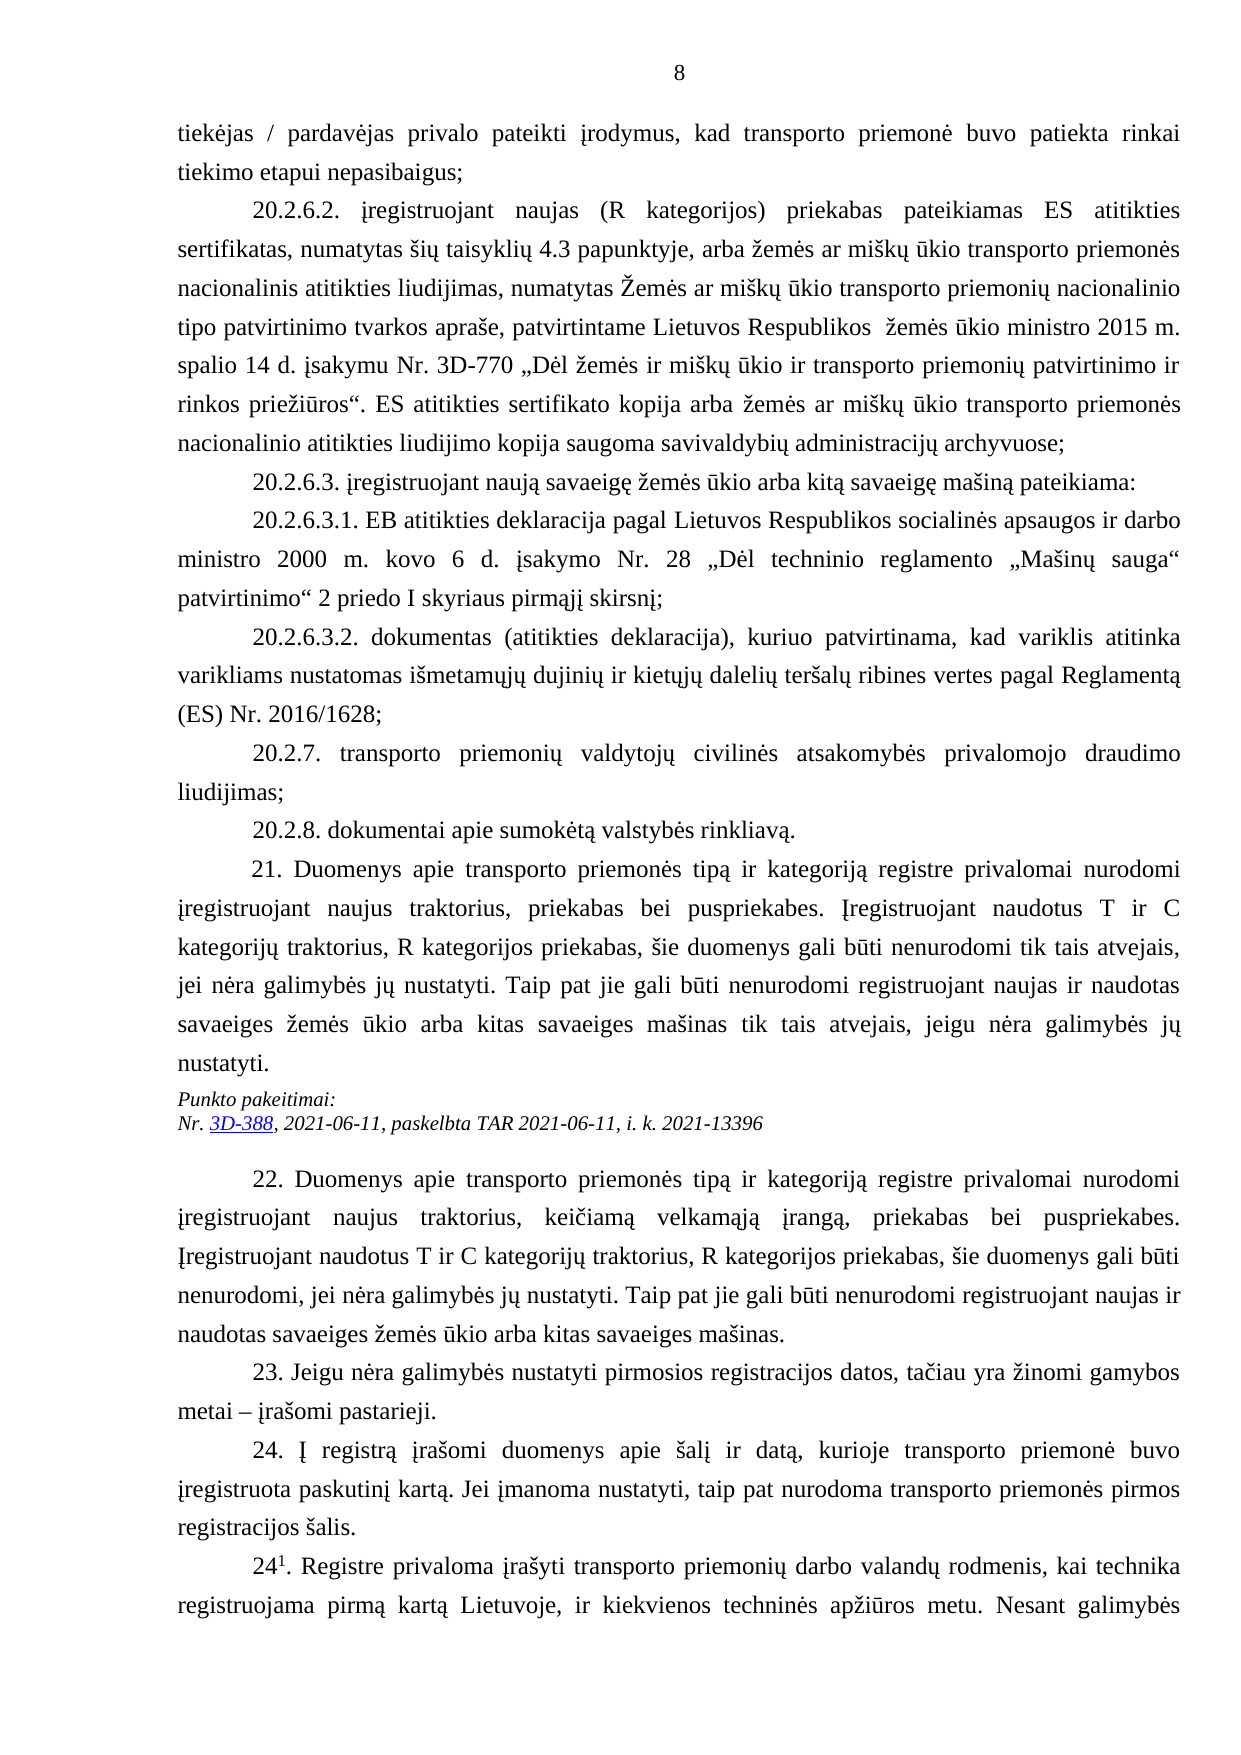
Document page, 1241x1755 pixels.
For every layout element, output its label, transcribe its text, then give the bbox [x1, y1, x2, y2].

text 20.2.6.3.1. EB atitikties deklaracija pagal Lietuvos Respublikos socialinės apsaugos ir darbo ministro 2000 m. kovo 6 d. įsakymo Nr. 28 „Dėl techninio reglamento „Mašinų sauga“ patvirtinimo“ 2 priedo I skyriaus pirmąjį skirsnį; [177, 506, 1181, 612]
text 20.2.6.3.2. dokumentas (atitikties deklaracija), kuriuo patvirtinama, kad variklis atitinka varikliams nustatomas išmetamųjų dujinių ir kietųjų dalelių teršalų ribines vertes pagal Reglamentą (ES) Nr. 2016/1628; [177, 622, 1181, 728]
text Nr. 3D-388, 2021-06-11, paskelbta TAR 2021-06-11, i. k. 2021-13396 [177, 1111, 1181, 1135]
text 23. Jeigu nėra galimybės nustatyti pirmosios registracijos datos, tačiau yra žinomi gamybos metai – įrašomi pastarieji. [177, 1357, 1181, 1425]
text 20.2.8. dokumentai apie sumokėtą valstybės rinkliavą. [177, 816, 1181, 844]
text 24. Į registrą įrašomi duomenys apie šalį ir datą, kurioje transporto priemonė buvo įregistruota paskutinį kartą. Jei įmanoma nustatyti, taip pat nurodoma transporto priemonės pirmos registracijos šalis. [177, 1435, 1181, 1541]
text tiekėjas / pardavėjas privalo pateikti įrodymus, kad transporto priemonė buvo patiekta rinkai tiekimo etapui nepasibaigus; [177, 118, 1181, 186]
text 21. Duomenys apie transporto priemonės tipą ir kategoriją registre privalomai nurodomi įregistruojant naujus traktorius, priekabas bei puspriekabes. Įregistruojant naudotus T ir C kategorijų traktorius, R kategorijos priekabas, šie duomenys gali būti nenurodomi tik tais atvejais, jei nėra galimybės jų nustatyti. Taip pat jie gali būti nenurodomi registruojant naujas ir naudotas savaeiges žemės ūkio arba kitas savaeiges mašinas tik tais atvejais, jeigu nėra galimybės jų nustatyti. [177, 854, 1181, 1077]
text Punkto pakeitimai: [177, 1087, 1181, 1111]
text 241. Registre privaloma įrašyti transporto priemonių darbo valandų rodmenis, kai technika registruojama pirmą kartą Lietuvoje, ir kiekvienos techninės apžiūros metu. Nesant galimybės [177, 1551, 1181, 1619]
text 20.2.6.3. įregistruojant naują savaeigę žemės ūkio arba kitą savaeigę mašiną pateikiama: [177, 467, 1181, 496]
text 20.2.7. transporto priemonių valdytojų civilinės atsakomybės privalomojo draudimo liudijimas; [177, 738, 1181, 806]
text 22. Duomenys apie transporto priemonės tipą ir kategoriją registre privalomai nurodomi įregistruojant naujus traktorius, keičiamą velkamąją įrangą, priekabas bei puspriekabes. Įregistruojant naudotus T ir C kategorijų traktorius, R kategorijos priekabas, šie duomenys gali būti nenurodomi, jei nėra galimybės jų nustatyti. Taip pat jie gali būti nenurodomi registruojant naujas ir naudotas savaeiges žemės ūkio arba kitas savaeiges mašinas. [177, 1164, 1181, 1347]
text 20.2.6.2. įregistruojant naujas (R kategorijos) priekabas pateikiamas ES atitikties sertifikatas, numatytas šių taisyklių 4.3 papunktyje, arba žemės ar miškų ūkio transporto priemonės nacionalinis atitikties liudijimas, numatytas Žemės ar miškų ūkio transporto priemonių nacionalinio tipo patvirtinimo tvarkos apraše, patvirtintame Lietuvos Respublikos žemės ūkio ministro 2015 m. spalio 14 d. įsakymu Nr. 3D-770 „Dėl žemės ir miškų ūkio ir transporto priemonių patvirtinimo ir rinkos priežiūros“. ES atitikties sertifikato kopija arba žemės ar miškų ūkio transporto priemonės nacionalinio atitikties liudijimo kopija saugoma savivaldybių administracijų archyvuose; [177, 196, 1181, 457]
